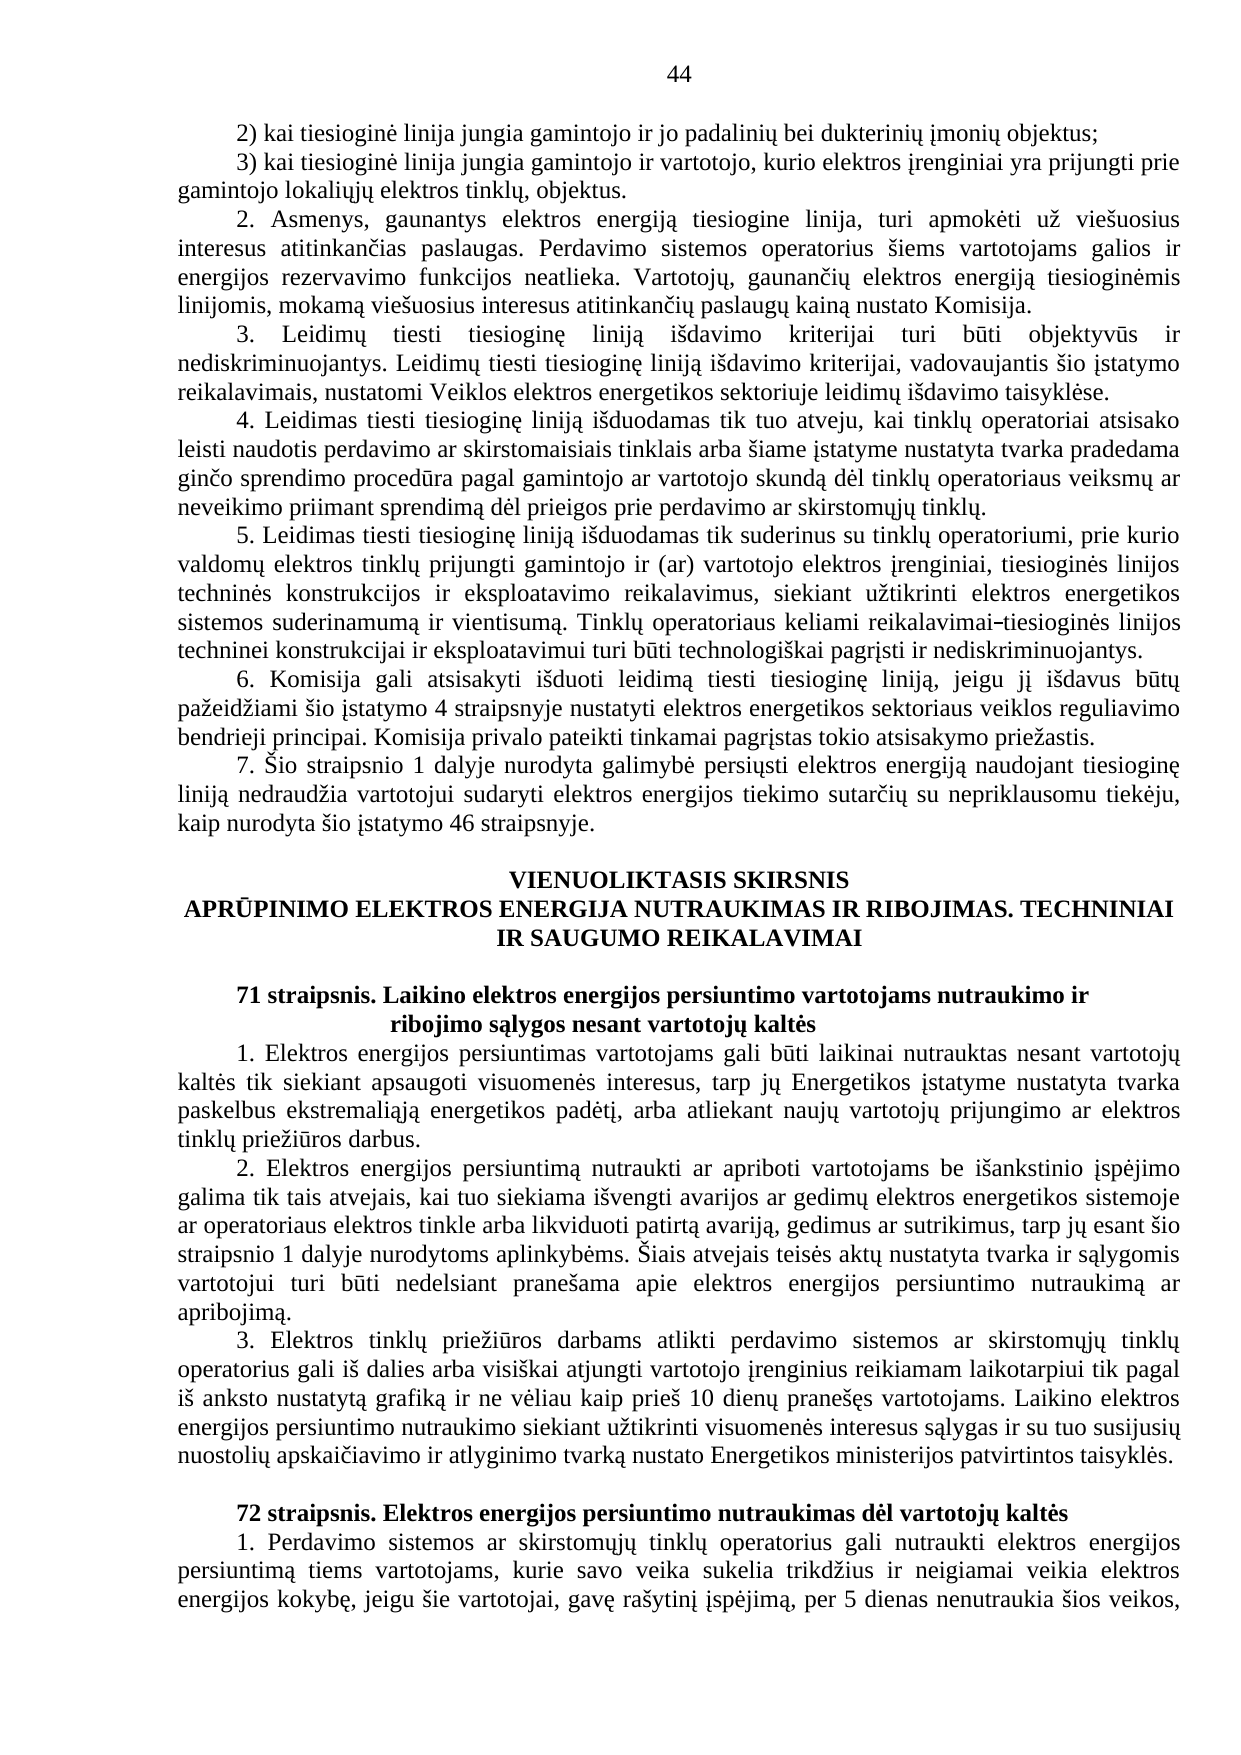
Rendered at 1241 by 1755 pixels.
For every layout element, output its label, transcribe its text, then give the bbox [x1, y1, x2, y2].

text VIENUOLIKTASIS SKIRSNIS [177, 866, 1181, 894]
text 1. Perdavimo sistemos ar skirstomųjų tinklų operatorius gali nutraukti elektros energijos persiuntimą tiems vartotojams, kurie savo veika sukelia trikdžius ir neigiamai veikia elektros energijos kokybę, jeigu šie vartotojai, gavę rašytinį įspėjimą, per 5 dienas nenutraukia šios veikos, [177, 1527, 1181, 1613]
text 2) kai tiesioginė linija jungia gamintojo ir jo padalinių bei dukterinių įmonių objektus; [177, 118, 1181, 147]
text 5. Leidimas tiesti tiesioginę liniją išduodamas tik suderinus su tinklų operatoriumi, prie kurio valdomų elektros tinklų prijungti gamintojo ir (ar) vartotojo elektros įrenginiai, tiesioginės linijos techninės konstrukcijos ir eksploatavimo reikalavimus, siekiant užtikrinti elektros energetikos sistemos suderinamumą ir vientisumą. Tinklų operatoriaus keliami reikalavimai tiesioginės linijos techninei konstrukcijai ir eksploatavimui turi būti technologiškai pagrįsti ir nediskriminuojantys. [177, 521, 1181, 664]
text 3. Leidimų tiesti tiesioginę liniją išdavimo kriterijai turi būti objektyvūs ir nediskriminuojantys. Leidimų tiesti tiesioginę liniją išdavimo kriterijai, vadovaujantis šio įstatymo reikalavimais, nustatomi Veiklos elektros energetikos sektoriuje leidimų išdavimo taisyklėse. [177, 319, 1181, 406]
text 6. Komisija gali atsisakyti išduoti leidimą tiesti tiesioginę liniją, jeigu jį išdavus būtų pažeidžiami šio įstatymo 4 straipsnyje nustatyti elektros energetikos sektoriaus veiklos reguliavimo bendrieji principai. Komisija privalo pateikti tinkamai pagrįstas tokio atsisakymo priežastis. [177, 664, 1181, 751]
text 72 straipsnis. Elektros energijos persiuntimo nutraukimas dėl vartotojų kaltės [177, 1498, 1181, 1527]
text 2. Elektros energijos persiuntimą nutraukti ar apriboti vartotojams be išankstinio įspėjimo galima tik tais atvejais, kai tuo siekiama išvengti avarijos ar gedimų elektros energetikos sistemoje ar operatoriaus elektros tinkle arba likviduoti patirtą avariją, gedimus ar sutrikimus, tarp jų esant šio straipsnio 1 dalyje nurodytoms aplinkybėms. Šiais atvejais teisės aktų nustatyta tvarka ir sąlygomis vartotojui turi būti nedelsiant pranešama apie elektros energijos persiuntimo nutraukimą ar apribojimą. [177, 1153, 1181, 1326]
text APRŪPINIMO ELEKTROS ENERGIJA NUTRAUKIMAS IR RIBOJIMAS. TECHNINIAI IR SAUGUMO REIKALAVIMAI [177, 894, 1181, 952]
text 1. Elektros energijos persiuntimas vartotojams gali būti laikinai nutrauktas nesant vartotojų kaltės tik siekiant apsaugoti visuomenės interesus, tarp jų Energetikos įstatyme nustatyta tvarka paskelbus ekstremaliąją energetikos padėtį, arba atliekant naujų vartotojų prijungimo ar elektros tinklų priežiūros darbus. [177, 1038, 1181, 1153]
text 4. Leidimas tiesti tiesioginę liniją išduodamas tik tuo atveju, kai tinklų operatoriai atsisako leisti naudotis perdavimo ar skirstomaisiais tinklais arba šiame įstatyme nustatyta tvarka pradedama ginčo sprendimo procedūra pagal gamintojo ar vartotojo skundą dėl tinklų operatoriaus veiksmų ar neveikimo priimant sprendimą dėl prieigos prie perdavimo ar skirstomųjų tinklų. [177, 406, 1181, 521]
text 2. Asmenys, gaunantys elektros energiją tiesiogine linija, turi apmokėti už viešuosius interesus atitinkančias paslaugas. Perdavimo sistemos operatorius šiems vartotojams galios ir energijos rezervavimo funkcijos neatlieka. Vartotojų, gaunančių elektros energiją tiesioginėmis linijomis, mokamą viešuosius interesus atitinkančių paslaugų kainą nustato Komisija. [177, 204, 1181, 319]
text 7. Šio straipsnio 1 dalyje nurodyta galimybė persiųsti elektros energiją naudojant tiesioginę liniją nedraudžia vartotojui sudaryti elektros energijos tiekimo sutarčių su nepriklausomu tiekėju, kaip nurodyta šio įstatymo 46 straipsnyje. [177, 751, 1181, 837]
text 71 straipsnis. Laikino elektros energijos persiuntimo vartotojams nutraukimo ir ribojimo sąlygos nesant vartotojų kaltės [236, 981, 1181, 1038]
text 3) kai tiesioginė linija jungia gamintojo ir vartotojo, kurio elektros įrenginiai yra prijungti prie gamintojo lokaliųjų elektros tinklų, objektus. [177, 147, 1181, 204]
text 3. Elektros tinklų priežiūros darbams atlikti perdavimo sistemos ar skirstomųjų tinklų operatorius gali iš dalies arba visiškai atjungti vartotojo įrenginius reikiamam laikotarpiui tik pagal iš anksto nustatytą grafiką ir ne vėliau kaip prieš 10 dienų pranešęs vartotojams. Laikino elektros energijos persiuntimo nutraukimo siekiant užtikrinti visuomenės interesus sąlygas ir su tuo susijusių nuostolių apskaičiavimo ir atlyginimo tvarką nustato Energetikos ministerijos patvirtintos taisyklės. [177, 1326, 1181, 1469]
